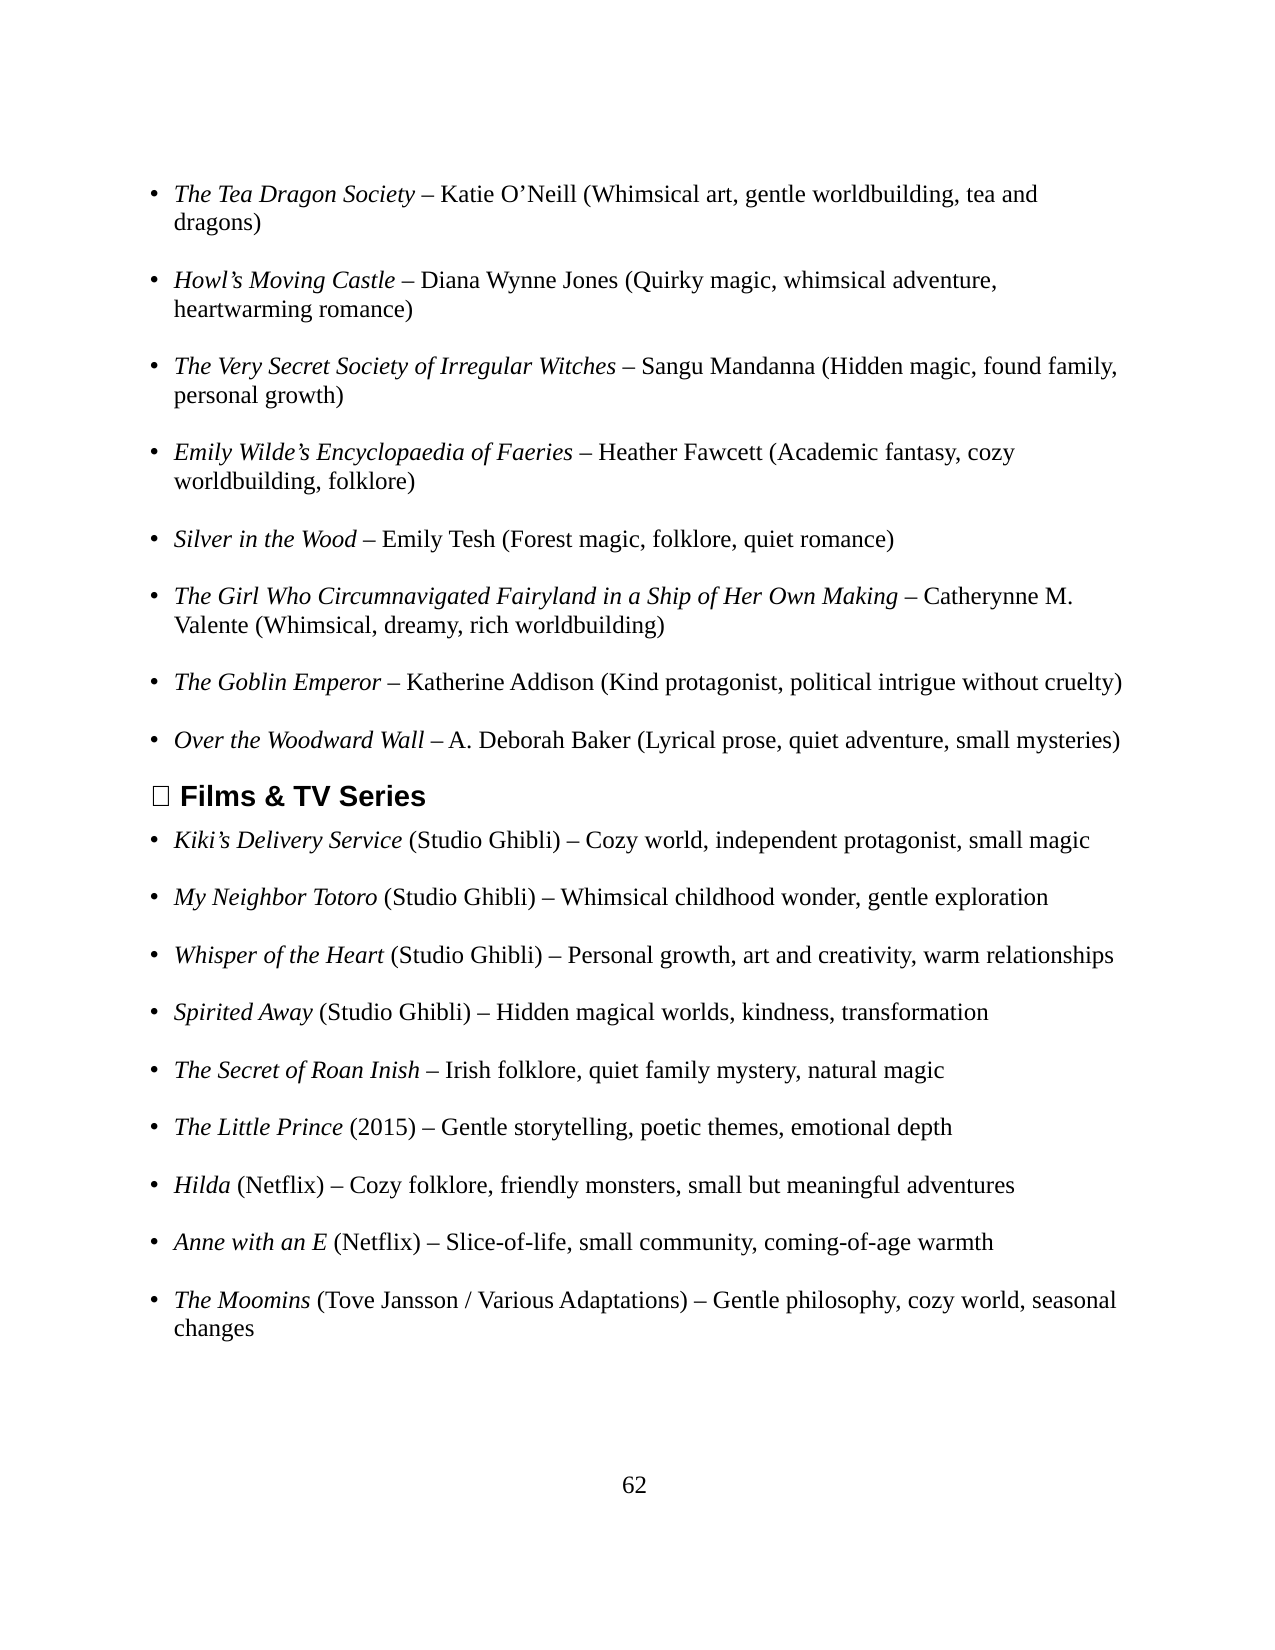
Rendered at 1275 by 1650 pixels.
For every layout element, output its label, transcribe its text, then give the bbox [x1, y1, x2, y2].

list The Tea Dragon Society – Katie O’Neill (Whimsical art, gentle worldbuilding, tea and dragons) [150, 179, 1125, 265]
list My Neighbor Totoro (Studio Ghibli) – Whimsical childhood wonder, gentle exploration [150, 882, 1125, 940]
list The Girl Who Circumnavigated Fairyland in a Ship of Her Own Making – Catherynne M. Valente (Whimsical, dreamy, rich worldbuilding) [150, 581, 1125, 667]
list The Goblin Emperor – Katherine Addison (Kind protagonist, political intrigue without cruelty) [150, 667, 1125, 725]
list Over the Woodward Wall – A. Deborah Baker (Lyrical prose, quiet adventure, small mysteries) [150, 725, 1125, 754]
list Silver in the Wood – Emily Tesh (Forest magic, folklore, quiet romance) [150, 524, 1125, 581]
list Howl’s Moving Castle – Diana Wynne Jones (Quirky magic, whimsical adventure, heartwarming romance) [150, 265, 1125, 351]
list The Moomins (Tove Jansson / Various Adaptations) – Gentle philosophy, cozy world, seasonal changes [150, 1285, 1125, 1342]
list Spirited Away (Studio Ghibli) – Hidden magical worlds, kindness, transformation [150, 997, 1125, 1055]
list Emily Wilde’s Encyclopaedia of Faeries – Heather Fawcett (Academic fantasy, cozy worldbuilding, folklore) [150, 437, 1125, 524]
list Anne with an E (Netflix) – Slice-of-life, small community, coming-of-age warmth [150, 1227, 1125, 1285]
list The Little Prince (2015) – Gentle storytelling, poetic themes, emotional depth [150, 1112, 1125, 1170]
list Whisper of the Heart (Studio Ghibli) – Personal growth, art and creativity, warm relationships [150, 940, 1125, 997]
list Hilda (Netflix) – Cozy folklore, friendly monsters, small but meaningful adventures [150, 1170, 1125, 1227]
list The Very Secret Society of Irregular Witches – Sangu Mandanna (Hidden magic, found family, personal growth) [150, 351, 1125, 437]
list Kiki’s Delivery Service (Studio Ghibli) – Cozy world, independent protagonist, small magic [150, 825, 1125, 882]
list The Secret of Roan Inish – Irish folklore, quiet family mystery, natural magic [150, 1055, 1125, 1112]
subtitle 🎥 Films & TV Series [150, 779, 1125, 812]
list [150, 150, 1125, 179]
